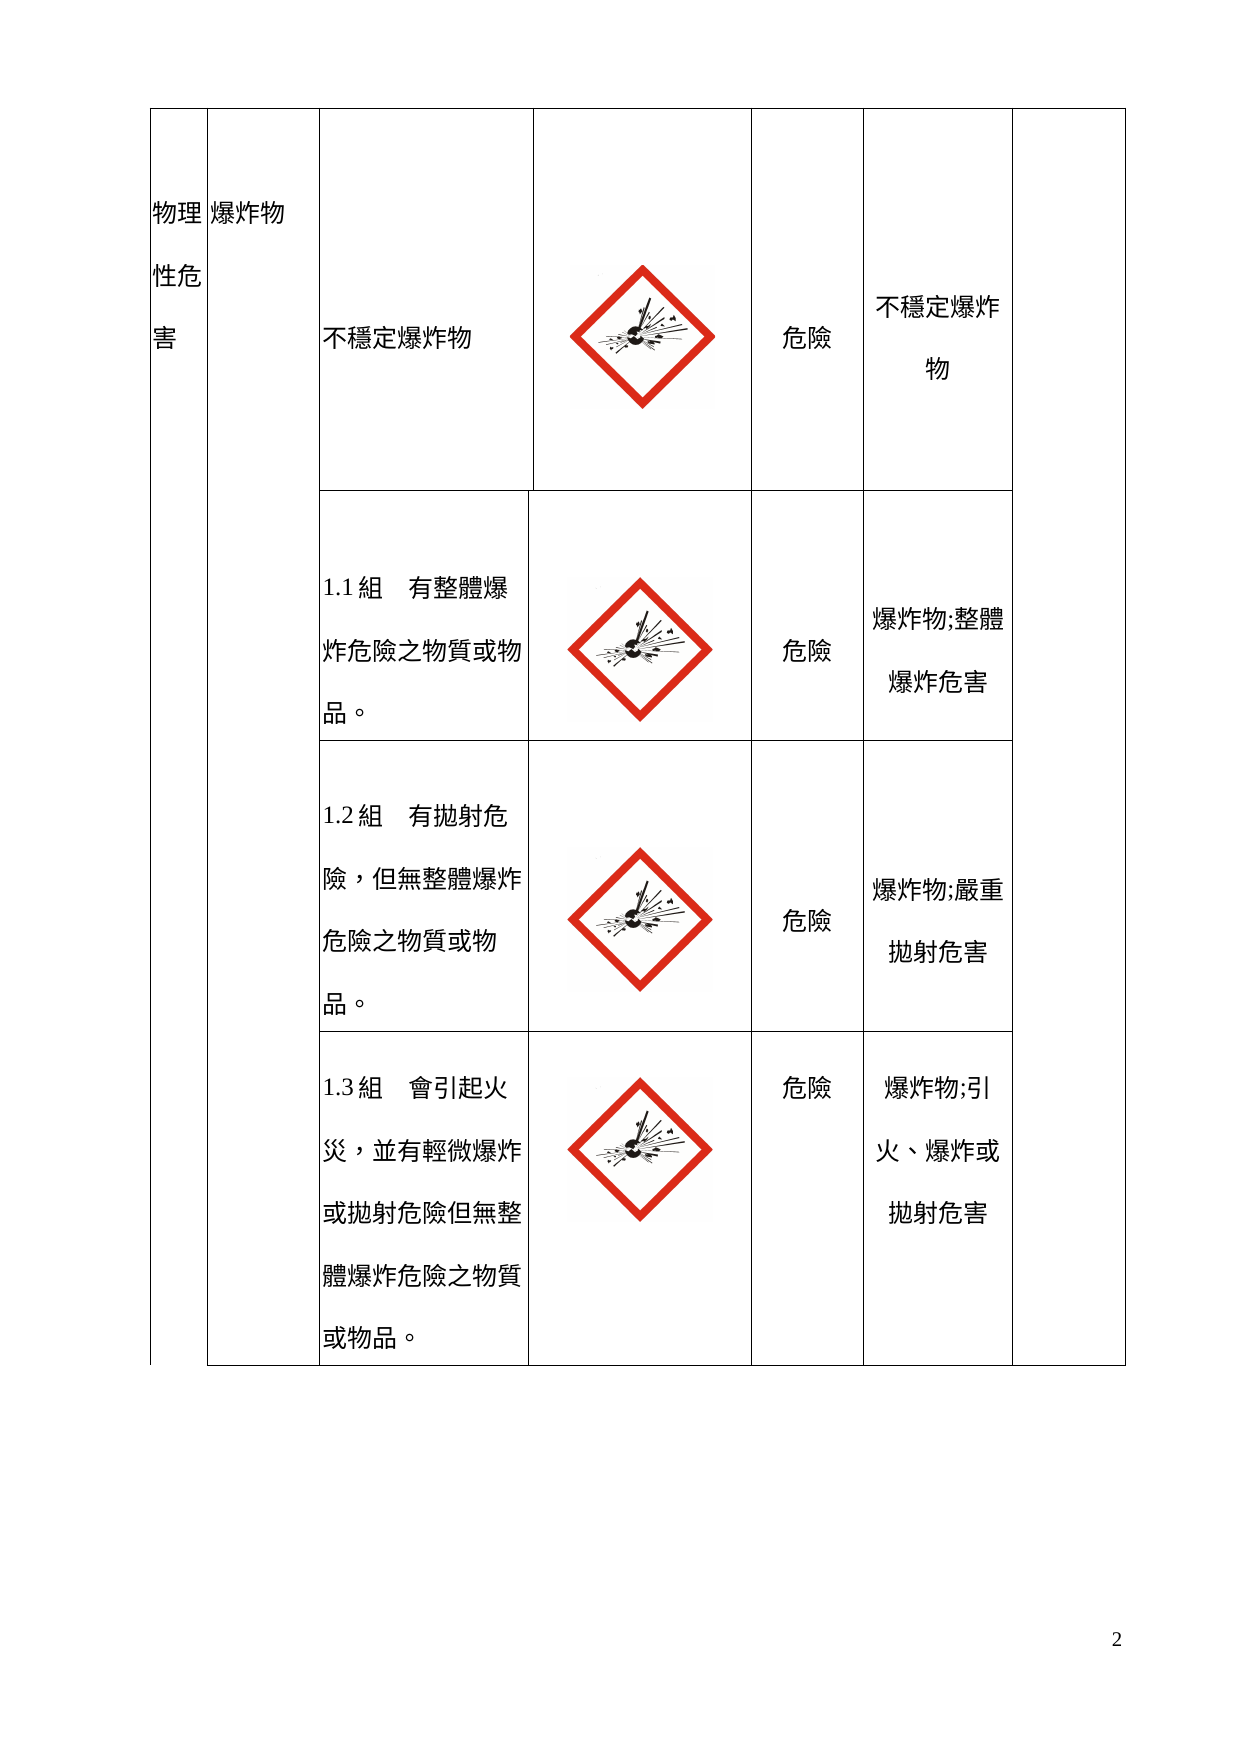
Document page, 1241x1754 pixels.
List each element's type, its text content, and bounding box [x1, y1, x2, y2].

table_cell [529, 1032, 751, 1365]
table_cell [151, 740, 207, 1031]
table_cell 物理性危害 [151, 109, 207, 490]
table_cell [151, 1031, 207, 1365]
table_cell 爆炸物;嚴重拋射危害 [864, 741, 1012, 1031]
table_cell 危險 [752, 109, 863, 490]
table_cell [529, 741, 751, 1031]
table_cell 危險 [752, 741, 863, 1031]
table_cell 爆炸物;整體爆炸危害 [864, 491, 1012, 740]
table_cell 1.3組 會引起火災，並有輕微爆炸或拋射危險但無整體爆炸危險之物質或物品。 [320, 1032, 528, 1365]
table_cell 不穩定爆炸物 [864, 109, 1012, 490]
table_cell 爆炸物;引火、爆炸或拋射危害 [864, 1032, 1012, 1365]
table_cell [529, 491, 751, 740]
table_cell 爆炸物 [208, 109, 319, 1365]
table_cell 危險 [752, 1032, 863, 1365]
table_cell 不穩定爆炸物 [320, 109, 533, 490]
table_cell [151, 490, 207, 740]
table_cell [534, 109, 751, 490]
table_cell 1.2組 有拋射危險，但無整體爆炸危險之物質或物品。 [320, 741, 528, 1031]
table_cell 危險 [752, 491, 863, 740]
table_cell 1.1組 有整體爆炸危險之物質或物品。 [320, 491, 528, 740]
table_cell [1013, 109, 1125, 1365]
